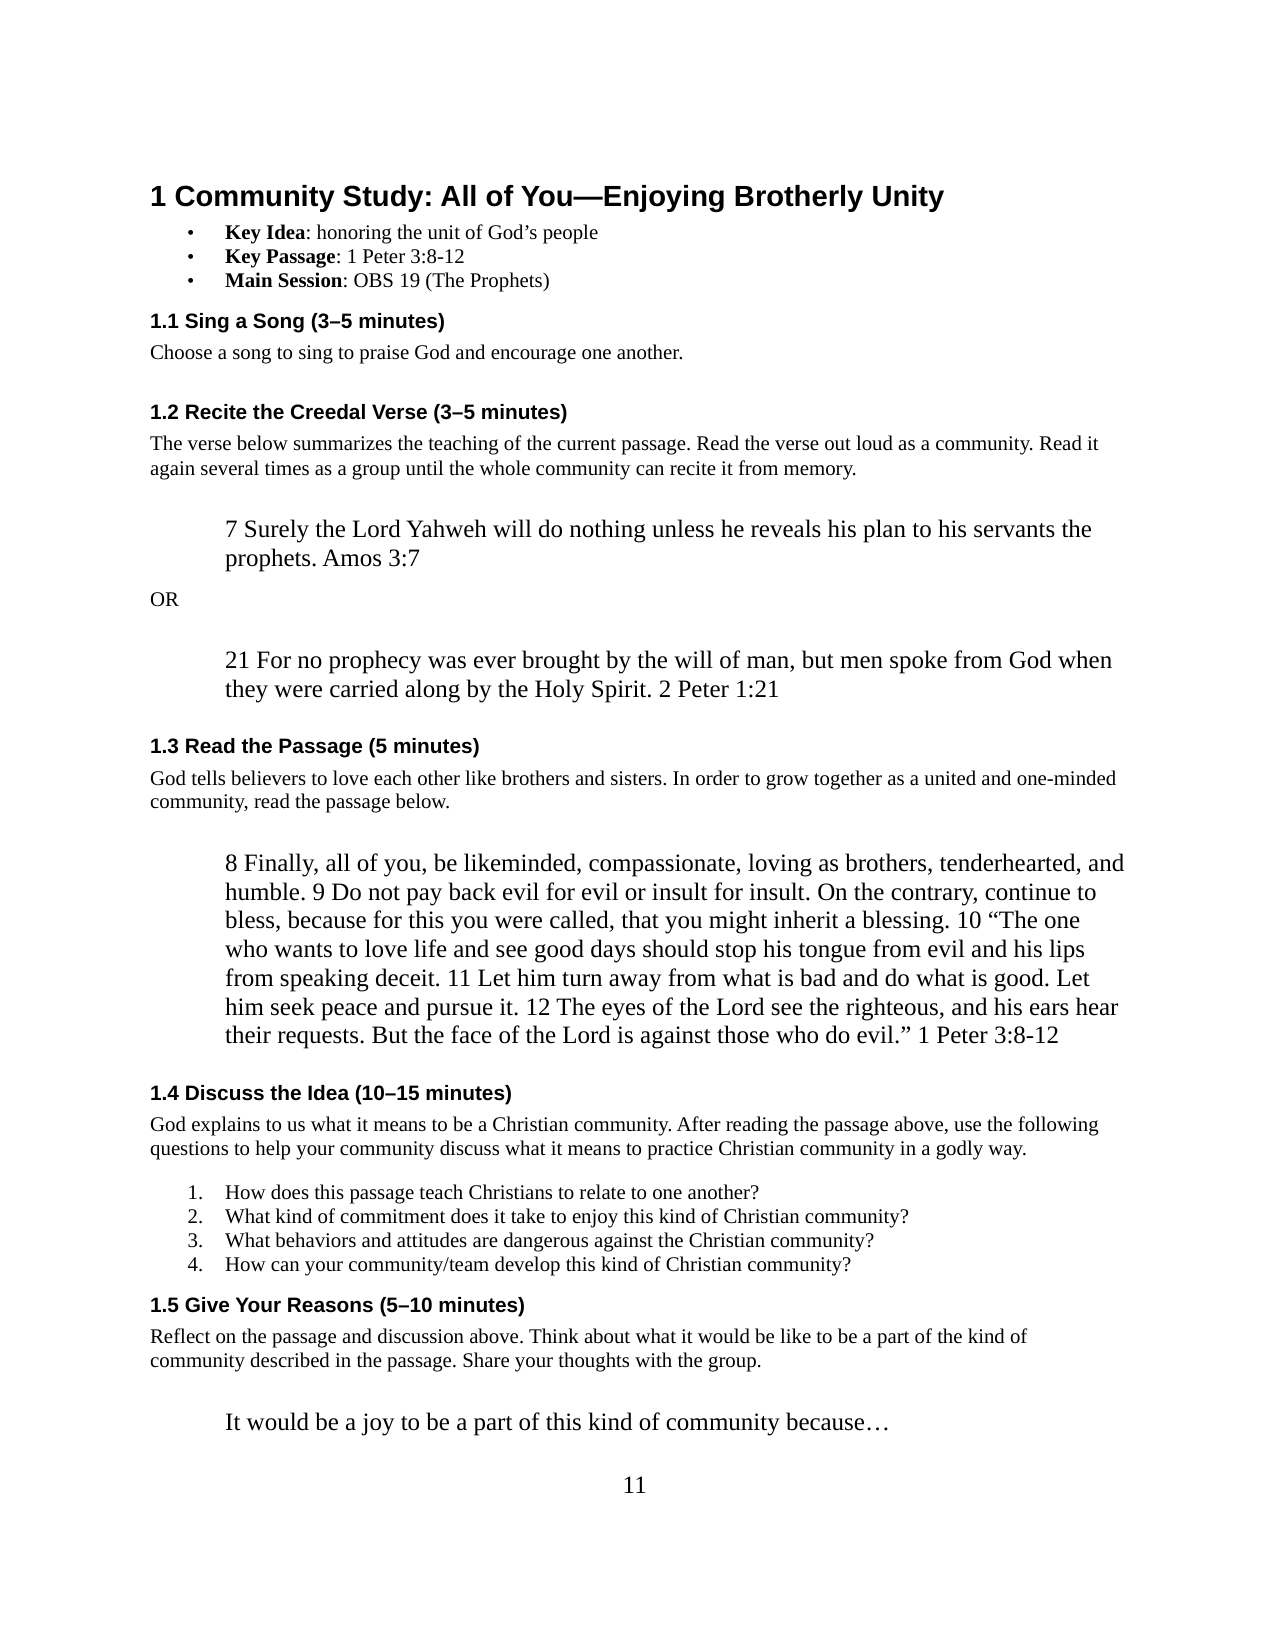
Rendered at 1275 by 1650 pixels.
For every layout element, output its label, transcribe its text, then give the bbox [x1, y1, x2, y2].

text 8 Finally, all of you, be likeminded, compassionate, loving as brothers, tenderhearted, and humble. 9 Do not pay back evil for evil or insult for insult. On the contrary, continue to bless, because for this you were called, that you might inherit a blessing. 10 “The one who wants to love life and see good days should stop his tongue from evil and his lips from speaking deceit. 11 Let him turn away from what is bad and do what is good. Let him seek peace and pursue it. 12 The eyes of the Lord see the righteous, and his ears hear their requests. But the face of the Lord is against those who do evil.” 1 Peter 3:8-12 [225, 848, 1125, 1049]
text 21 For no prophecy was ever brought by the will of man, but men spoke from God when they were carried along by the Holy Spirit. 2 Peter 1:21 [225, 645, 1125, 702]
text God explains to us what it means to be a Christian community. After reading the passage above, use the following questions to help your community discuss what it means to practice Christian community in a godly way. [150, 1112, 1125, 1160]
list Key Passage: 1 Peter 3:8-12 [187, 244, 1125, 268]
text Choose a song to sing to praise God and encourage one another. [150, 340, 1125, 364]
subtitle 1.3 Read the Passage (5 minutes) [150, 734, 1125, 758]
list What kind of commitment does it take to enjoy this kind of Christian community? [187, 1204, 1125, 1228]
list Key Idea: honoring the unit of God’s people [187, 220, 1125, 244]
subtitle 1.4 Discuss the Idea (10–15 minutes) [150, 1081, 1125, 1105]
subtitle 1 Community Study: All of You—Enjoying Brotherly Unity [150, 179, 1125, 212]
text 7 Surely the Lord Yahweh will do nothing unless he reveals his plan to his servants the prophets. Amos 3:7 [225, 514, 1125, 571]
list How does this passage teach Christians to relate to one another? [187, 1180, 1125, 1204]
list Main Session: OBS 19 (The Prophets) [187, 268, 1125, 292]
list What behaviors and attitudes are dangerous against the Christian community? [187, 1228, 1125, 1252]
list How can your community/team develop this kind of Christian community? [187, 1252, 1125, 1276]
text It would be a joy to be a part of this kind of community because… [225, 1407, 1125, 1435]
subtitle 1.1 Sing a Song (3–5 minutes) [150, 308, 1125, 332]
subtitle 1.2 Recite the Creedal Verse (3–5 minutes) [150, 400, 1125, 424]
text The verse below summarizes the teaching of the current passage. Read the verse out loud as a community. Read it again several times as a group until the whole community can recite it from memory. [150, 431, 1125, 479]
text Reflect on the passage and discussion above. Think about what it would be like to be a part of the kind of community described in the passage. Share your thoughts with the group. [150, 1324, 1125, 1372]
subtitle 1.5 Give Your Reasons (5–10 minutes) [150, 1292, 1125, 1316]
text OR [150, 586, 1125, 611]
text God tells believers to love each other like brothers and sisters. In order to grow together as a united and one-minded community, read the passage below. [150, 765, 1125, 813]
